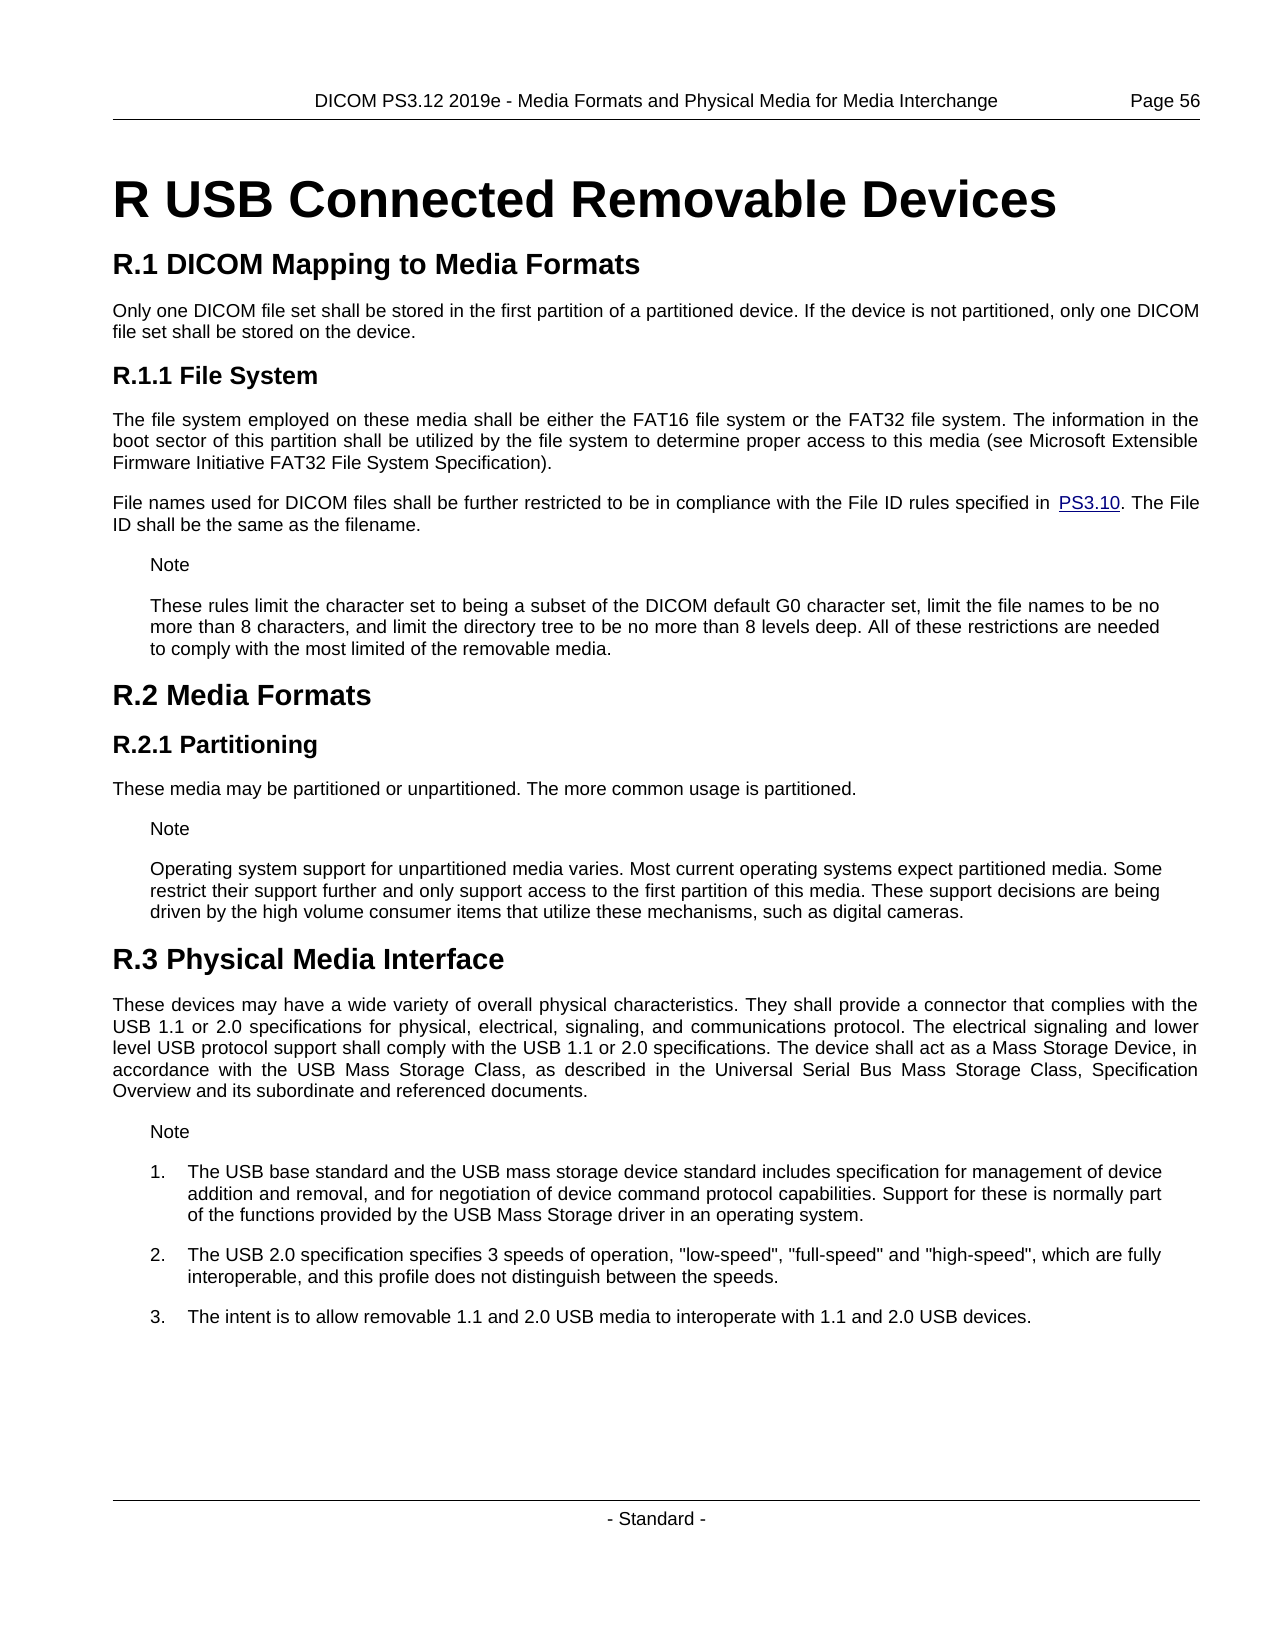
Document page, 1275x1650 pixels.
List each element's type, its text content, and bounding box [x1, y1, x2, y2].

text 2. The USB 2.0 specification specifies 3 speeds of operation, "low-speed", "full-speed" and "high-speed", which are fully interoperable, and this profile does not distinguish between the speeds. [150, 1244, 1162, 1287]
text These rules limit the character set to being a subset of the DICOM default G0 character set, limit the file names to be no more than 8 characters, and limit the directory tree to be no more than 8 levels deep. All of these restrictions are needed to comply with the most limited of the removable media. [150, 594, 1162, 659]
text R.1 DICOM Mapping to Media Formats [112, 247, 1200, 281]
text 1. The USB base standard and the USB mass storage device standard includes specification for management of device addition and removal, and for negotiation of device command protocol capabilities. Support for these is normally part of the functions provided by the USB Mass Storage driver in an operating system. [150, 1161, 1162, 1226]
text These media may be partitioned or unpartitioned. The more common usage is partitioned. [112, 778, 1200, 799]
text Note [150, 554, 1162, 576]
text R USB Connected Removable Devices [112, 169, 1200, 228]
text Note [150, 1121, 1162, 1142]
text File names used for DICOM files shall be further restricted to be in compliance with the File ID rules specified in PS3.10. The File ID shall be the same as the filename. [112, 492, 1200, 535]
text 3. The intent is to allow removable 1.1 and 2.0 USB media to interoperate with 1.1 and 2.0 USB devices. [150, 1306, 1162, 1328]
text These devices may have a wide variety of overall physical characteristics. They shall provide a connector that complies with the USB 1.1 or 2.0 specifications for physical, electrical, signaling, and communications protocol. The electrical signaling and lower level USB protocol support shall comply with the USB 1.1 or 2.0 specifications. The device shall act as a Mass Storage Device, in accordance with the USB Mass Storage Class, as described in the Universal Serial Bus Mass Storage Class, Specification Overview and its subordinate and referenced documents. [112, 994, 1200, 1102]
text Operating system support for unpartitioned media varies. Most current operating systems expect partitioned media. Some restrict their support further and only support access to the first partition of this media. These support decisions are being driven by the high volume consumer items that utilize these mechanisms, such as digital cameras. [150, 858, 1162, 923]
text R.3 Physical Media Interface [112, 942, 1200, 975]
text R.2.1 Partitioning [112, 730, 1200, 759]
text R.2 Media Formats [112, 678, 1200, 711]
text Note [150, 818, 1162, 839]
text Only one DICOM file set shall be stored in the first partition of a partitioned device. If the device is not partitioned, only one DICOM file set shall be stored on the device. [112, 299, 1200, 342]
text R.1.1 File System [112, 361, 1200, 390]
text The file system employed on these media shall be either the FAT16 file system or the FAT32 file system. The information in the boot sector of this partition shall be utilized by the file system to determine proper access to this media (see Microsoft Extensible Firmware Initiative FAT32 File System Specification). [112, 409, 1200, 473]
